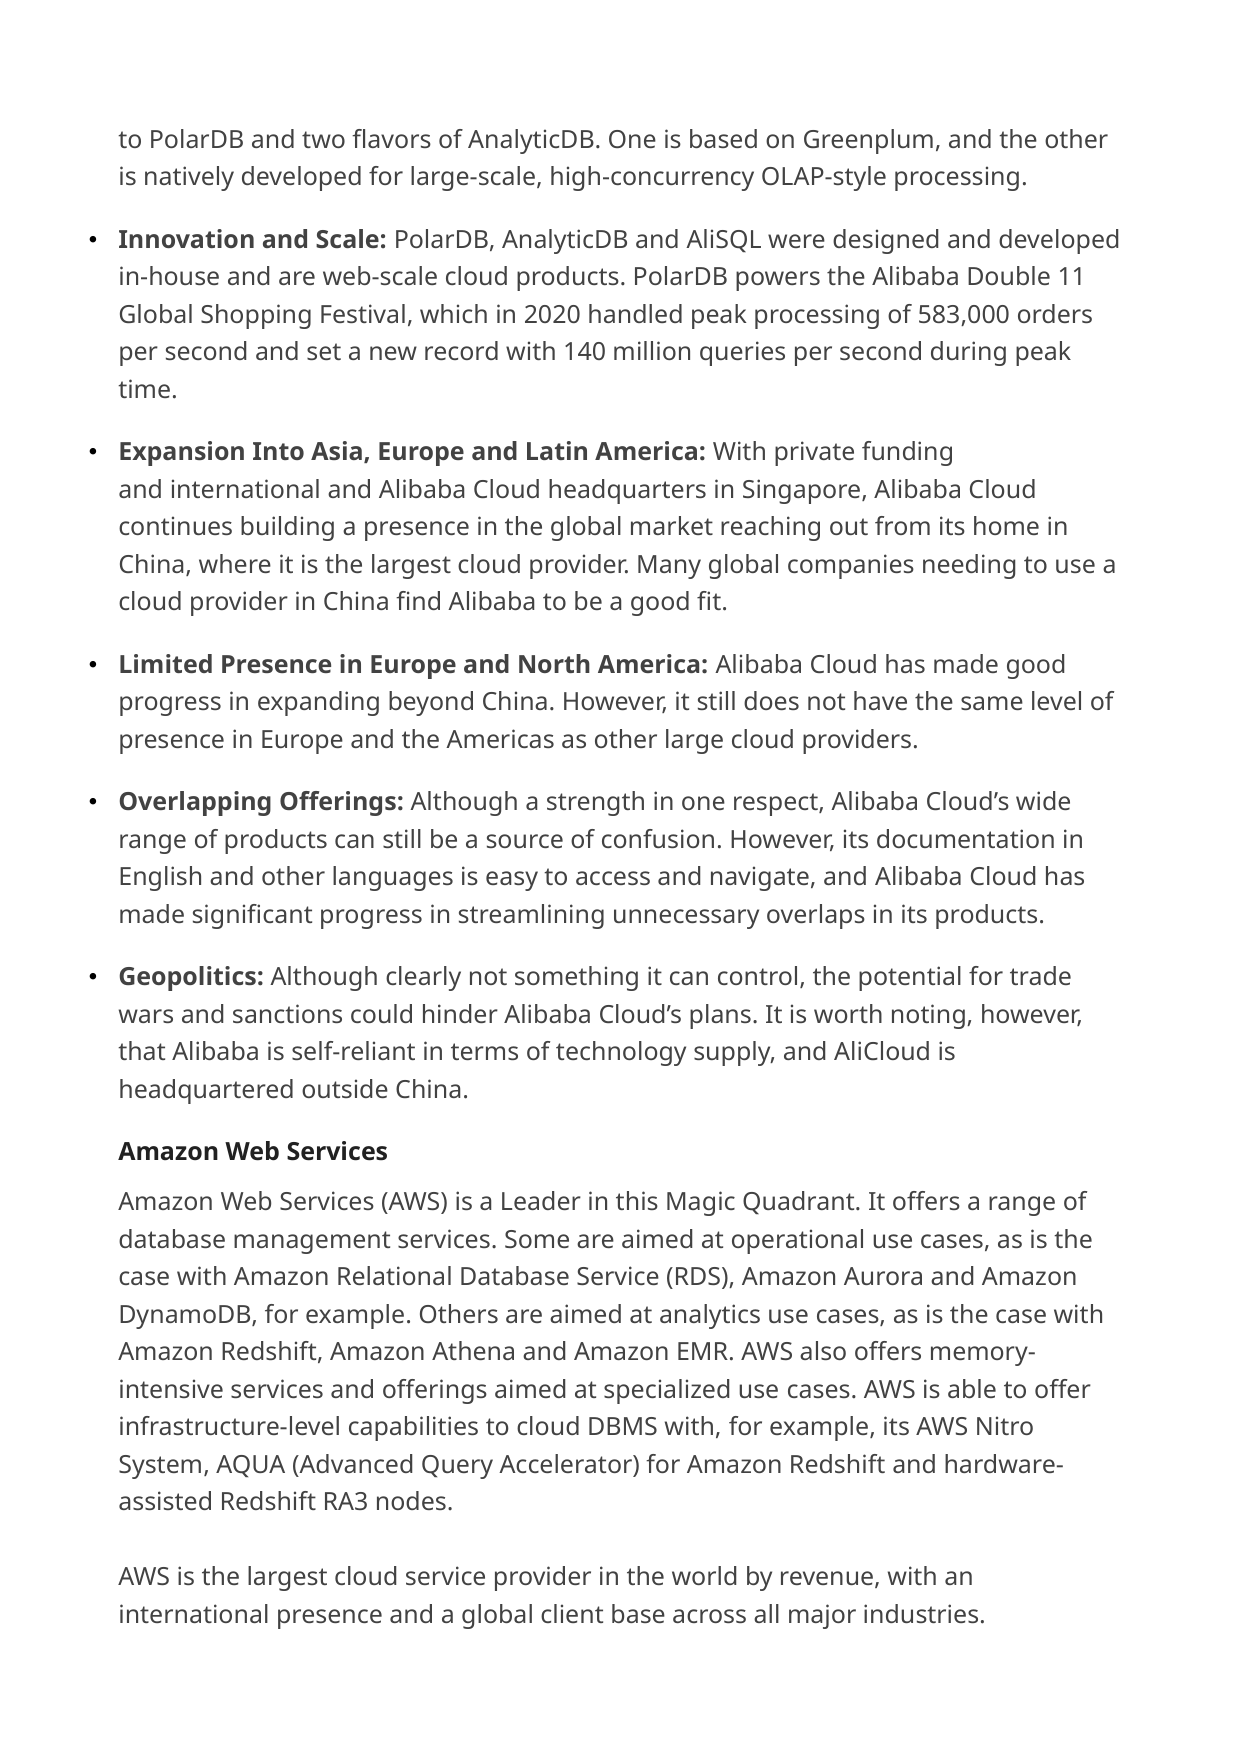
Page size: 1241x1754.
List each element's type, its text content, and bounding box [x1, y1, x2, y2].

list Geopolitics: Although clearly not something it can control, the potential for trade wars and sanctions could hinder Alibaba Cloud’s plans. It is worth noting, however, that Alibaba is self-reliant in terms of technology supply, and AliCloud is headquartered outside China. [118, 956, 1122, 1106]
subtitle Amazon Web Services [118, 1131, 1122, 1168]
list Innovation and Scale: PolarDB, AnalyticDB and AliSQL were designed and developed in-house and are web-scale cloud products. PolarDB powers the Alibaba Double 11 Global Shopping Festival, which in 2020 handled peak processing of 583,000 orders per second and set a new record with 140 million queries per second during peak time. [118, 218, 1122, 406]
list to PolarDB and two flavors of AnalyticDB. One is based on Greenplum, and the other is natively developed for large-scale, high-concurrency OLAP-style processing. [118, 118, 1122, 193]
text AWS is the largest cloud service provider in the world by revenue, with an international presence and a global client base across all major industries. [118, 1556, 1122, 1631]
list Limited Presence in Europe and North America: Alibaba Cloud has made good progress in expanding beyond China. However, it still does not have the same level of presence in Europe and the Americas as other large cloud providers. [118, 643, 1122, 756]
list Overlapping Offerings: Although a strength in one respect, Alibaba Cloud’s wide range of products can still be a source of confusion. However, its documentation in English and other languages is easy to access and navigate, and Alibaba Cloud has made significant progress in streamlining unnecessary overlaps in its products. [118, 781, 1122, 931]
text Amazon Web Services (AWS) is a Leader in this Magic Quadrant. It offers a range of database management services. Some are aimed at operational use cases, as is the case with Amazon Relational Database Service (RDS), Amazon Aurora and Amazon DynamoDB, for example. Others are aimed at analytics use cases, as is the case with Amazon Redshift, Amazon Athena and Amazon EMR. AWS also offers memory-intensive services and offerings aimed at specialized use cases. AWS is able to offer infrastructure-level capabilities to cloud DBMS with, for example, its AWS Nitro System, AQUA (Advanced Query Accelerator) for Amazon Redshift and hardware-assisted Redshift RA3 nodes. [118, 1181, 1122, 1518]
list Expansion Into Asia, Europe and Latin America: With private funding and international and Alibaba Cloud headquarters in Singapore, Alibaba Cloud continues building a presence in the global market reaching out from its home in China, where it is the largest cloud provider. Many global companies needing to use a cloud provider in China find Alibaba to be a good fit. [118, 431, 1122, 618]
